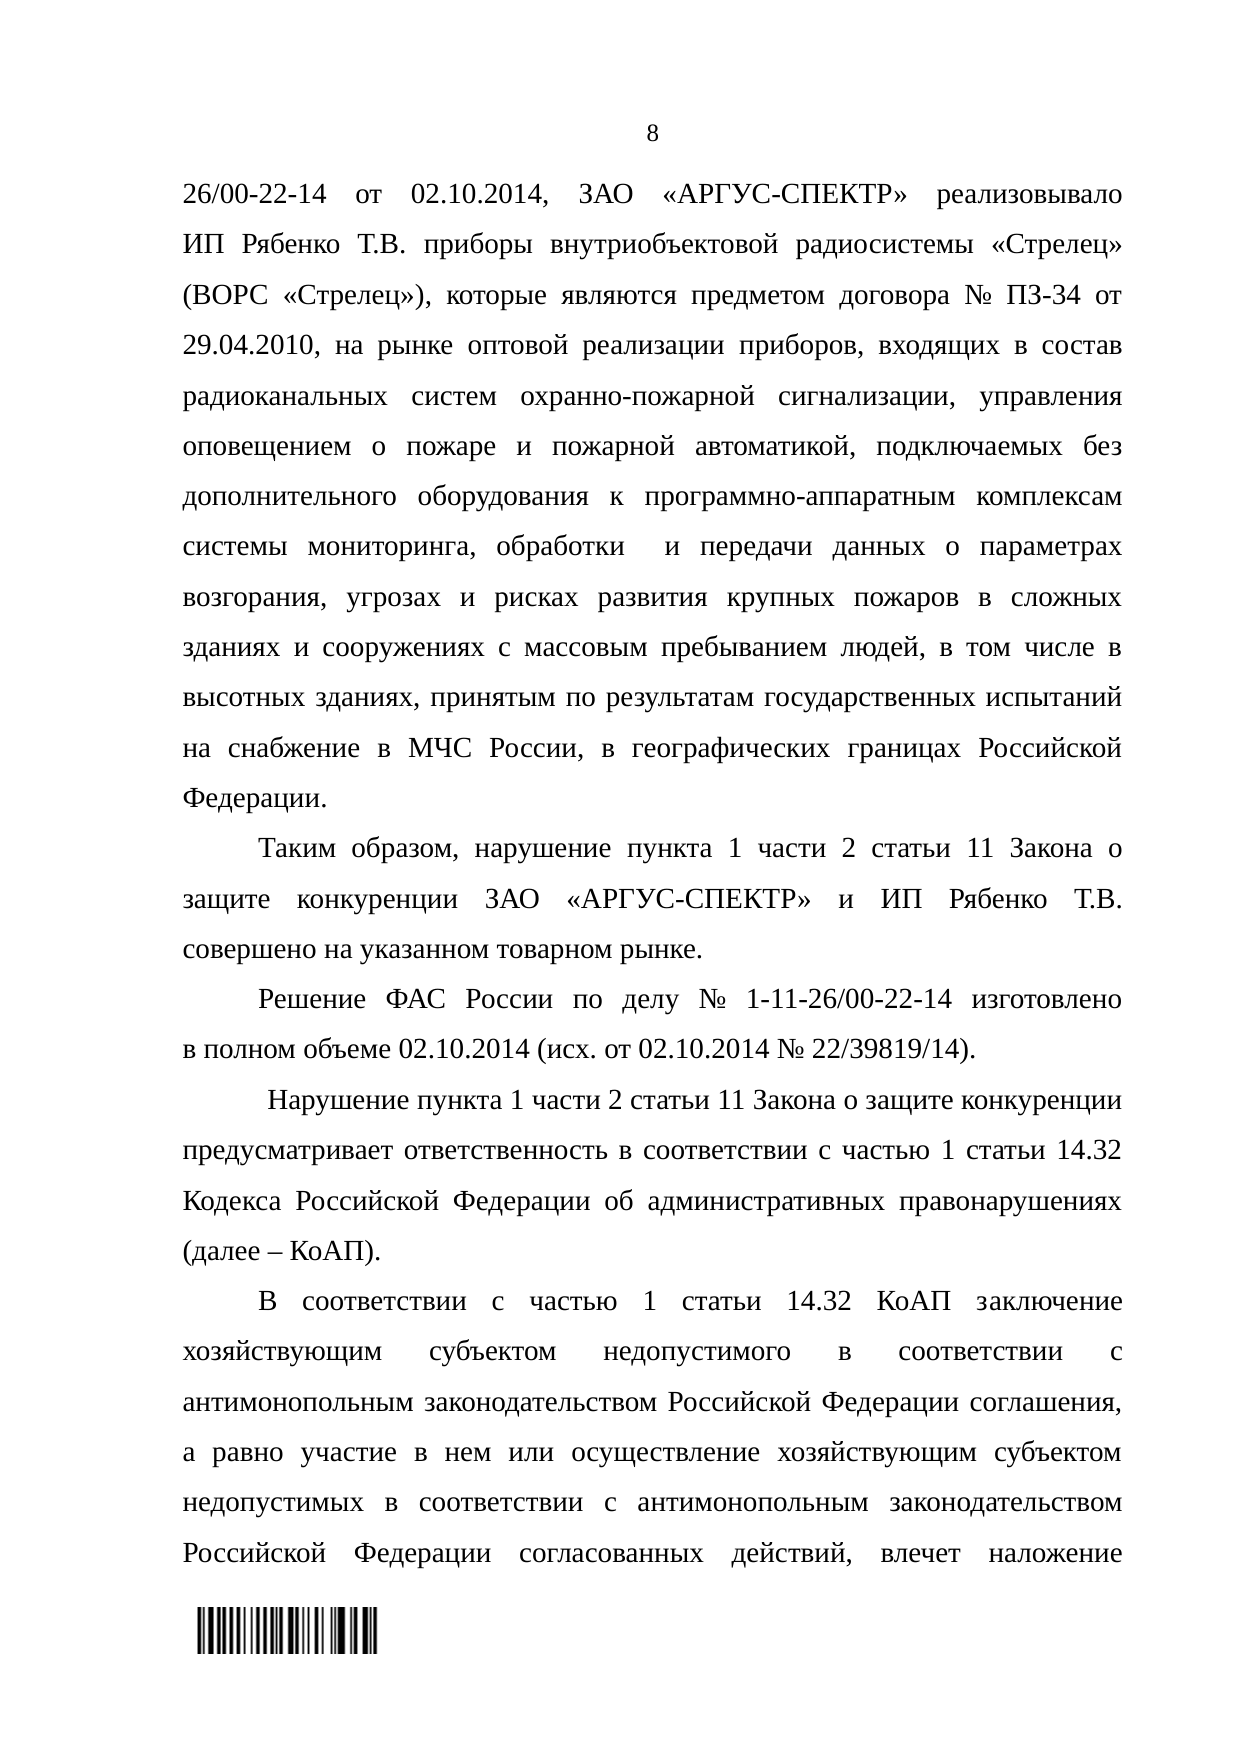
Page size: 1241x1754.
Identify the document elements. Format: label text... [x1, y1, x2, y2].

text Решение ФАС России по делу № 1-11-26/00-22-14 изготовлено в полном объеме 02.10.2014 (исх. от 02.10.2014 № 22/39819/14). [182, 981, 1123, 1065]
picture [182, 1607, 395, 1654]
text 26/00-22-14 от 02.10.2014, ЗАО «АРГУС-СПЕКТР» реализовывало ИП Рябенко Т.В. приборы внутриобъектовой радиосистемы «Стрелец» (ВОРС «Стрелец»), которые являются предметом договора № ПЗ-34 от 29.04.2010, на рынке оптовой реализации приборов, входящих в состав радиоканальных систем охранно-пожарной сигнализации, управления оповещением о пожаре и пожарной автоматикой, подключаемых без дополнительного оборудования к программно-аппаратным комплексам системы мониторинга, обработки и передачи данных о параметрах возгорания, угрозах и рисках развития крупных пожаров в сложных зданиях и сооружениях с массовым пребыванием людей, в том числе в высотных зданиях, принятым по результатам государственных испытаний на снабжение в МЧС России, в географических границах Российской Федерации. [182, 176, 1123, 814]
text Таким образом, нарушение пункта 1 части 2 статьи 11 Закона о защите конкуренции ЗАО «АРГУС-СПЕКТР» и ИП Рябенко Т.В. совершено на указанном товарном рынке. [182, 830, 1123, 964]
text Нарушение пункта 1 части 2 статьи 11 Закона о защите конкуренции предусматривает ответственность в соответствии с частью 1 статьи 14.32 Кодекса Российской Федерации об административных правонарушениях (далее – КоАП). [182, 1082, 1123, 1266]
text В соответствии с частью 1 статьи 14.32 КоАП заключение хозяйствующим субъектом недопустимого в соответствии с антимонопольным законодательством Российской Федерации соглашения, а равно участие в нем или осуществление хозяйствующим субъектом недопустимых в соответствии с антимонопольным законодательством Российской Федерации согласованных действий, влечет наложение [182, 1283, 1123, 1568]
